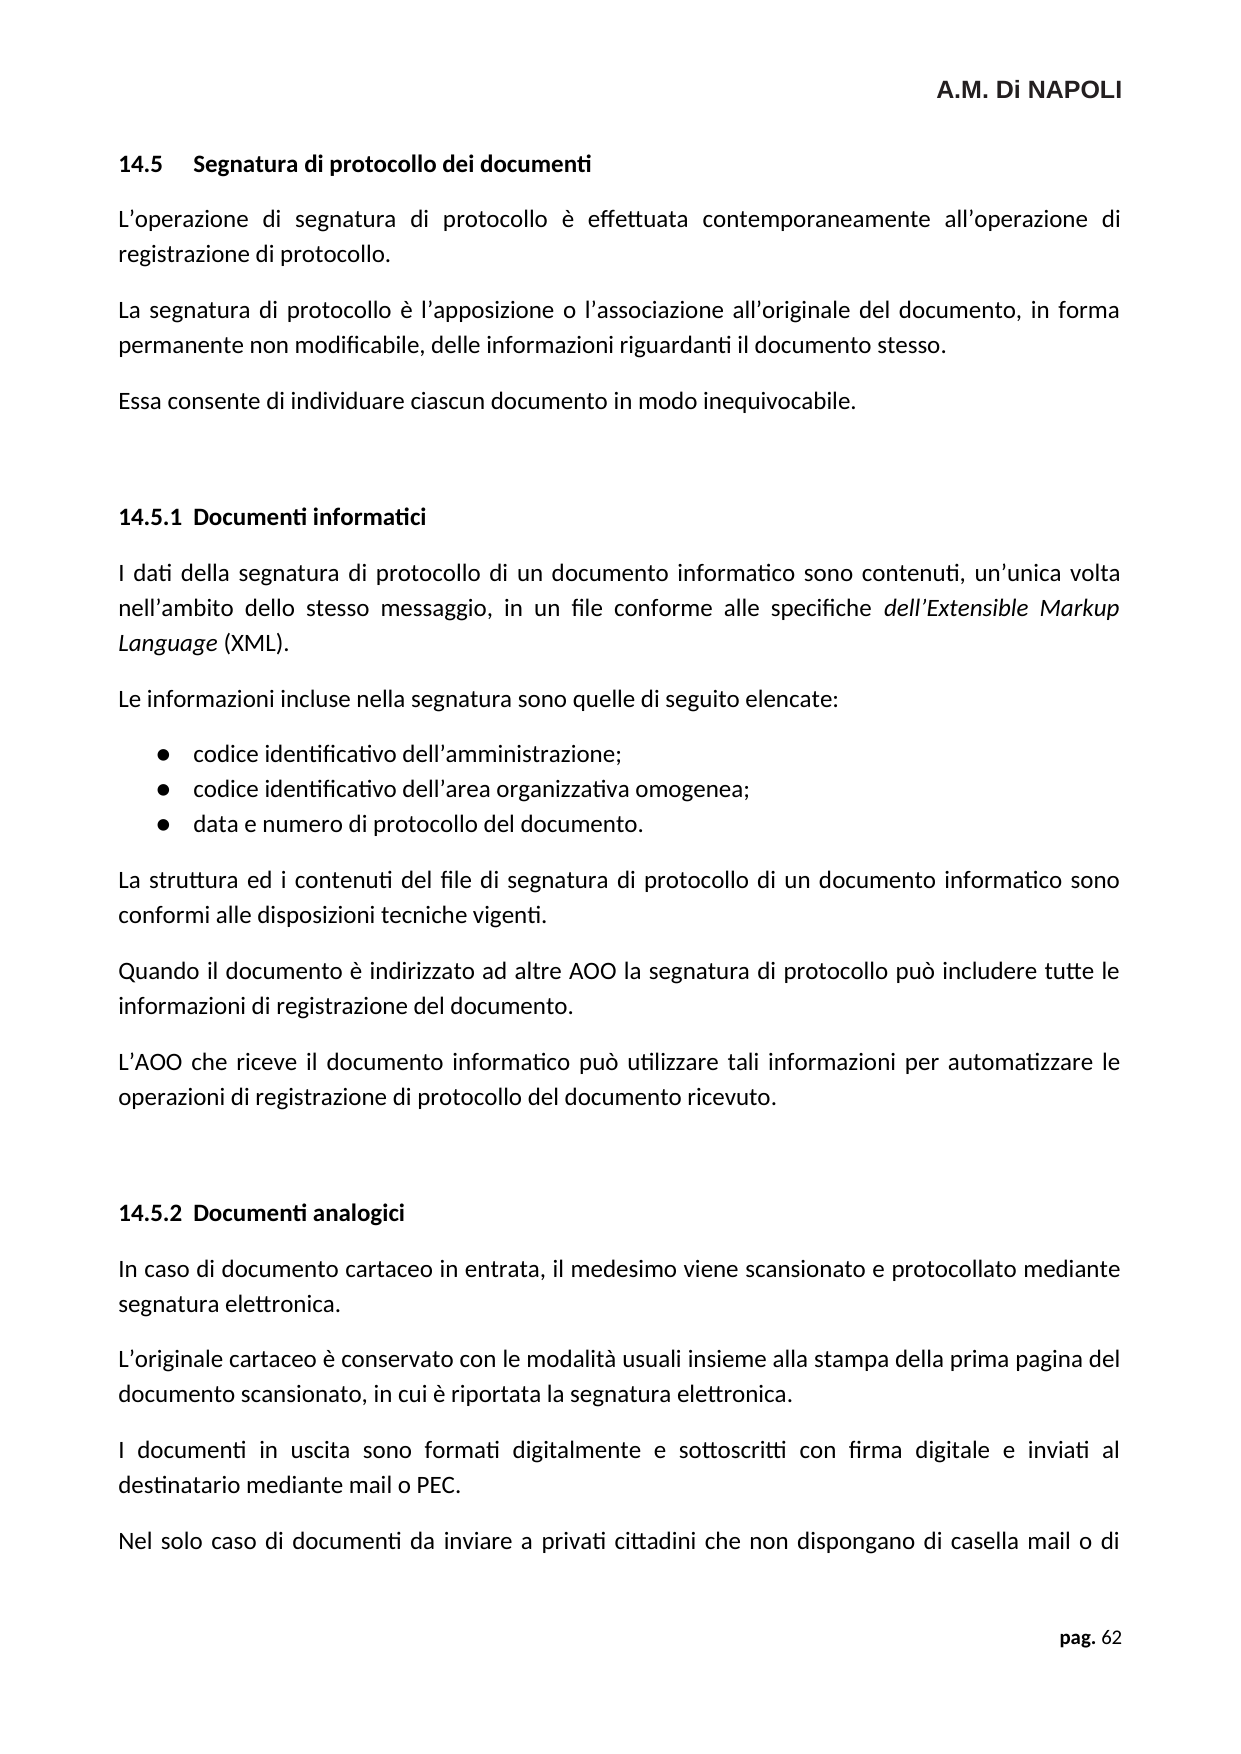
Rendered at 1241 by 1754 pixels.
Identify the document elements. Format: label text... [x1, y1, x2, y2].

list data e numero di protocollo del documento. [156, 808, 1122, 839]
text L’AOO che riceve il documento informatico può utilizzare tali informazioni per automatizzare le operazioni di registrazione di protocollo del documento ricevuto. [118, 1046, 1122, 1112]
text I dati della segnatura di protocollo di un documento informatico sono contenuti, un’unica volta nell’ambito dello stesso messaggio, in un file conforme alle specifiche dell’Extensible Markup Language (XML). [118, 557, 1122, 657]
list codice identificativo dell’area organizzativa omogenea; [156, 773, 1122, 804]
text Essa consente di individuare ciascun documento in modo inequivocabile. [118, 385, 1122, 416]
list Documenti analogici [118, 1197, 1122, 1227]
list Segnatura di protocollo dei documenti [118, 148, 1122, 178]
text L’operazione di segnatura di protocollo è effettuata contemporaneamente all’operazione di registrazione di protocollo. [118, 203, 1122, 269]
list codice identificativo dell’amministrazione; [156, 738, 1122, 769]
text La segnatura di protocollo è l’apposizione o l’associazione all’originale del documento, in forma permanente non modificabile, delle informazioni riguardanti il documento stesso. [118, 294, 1122, 360]
text I documenti in uscita sono formati digitalmente e sottoscritti con firma digitale e inviati al destinatario mediante mail o PEC. [118, 1434, 1122, 1500]
text Nel solo caso di documenti da inviare a privati cittadini che non dispongano di casella mail o di [118, 1525, 1122, 1556]
text In caso di documento cartaceo in entrata, il medesimo viene scansionato e protocollato mediante segnatura elettronica. [118, 1253, 1122, 1318]
list Documenti informatici [118, 501, 1122, 532]
text Quando il documento è indirizzato ad altre AOO la segnatura di protocollo può includere tutte le informazioni di registrazione del documento. [118, 955, 1122, 1021]
text La struttura ed i contenuti del file di segnatura di protocollo di un documento informatico sono conformi alle disposizioni tecniche vigenti. [118, 864, 1122, 930]
text Le informazioni incluse nella segnatura sono quelle di seguito elencate: [118, 683, 1122, 713]
text L’originale cartaceo è conservato con le modalità usuali insieme alla stampa della prima pagina del documento scansionato, in cui è riportata la segnatura elettronica. [118, 1343, 1122, 1409]
